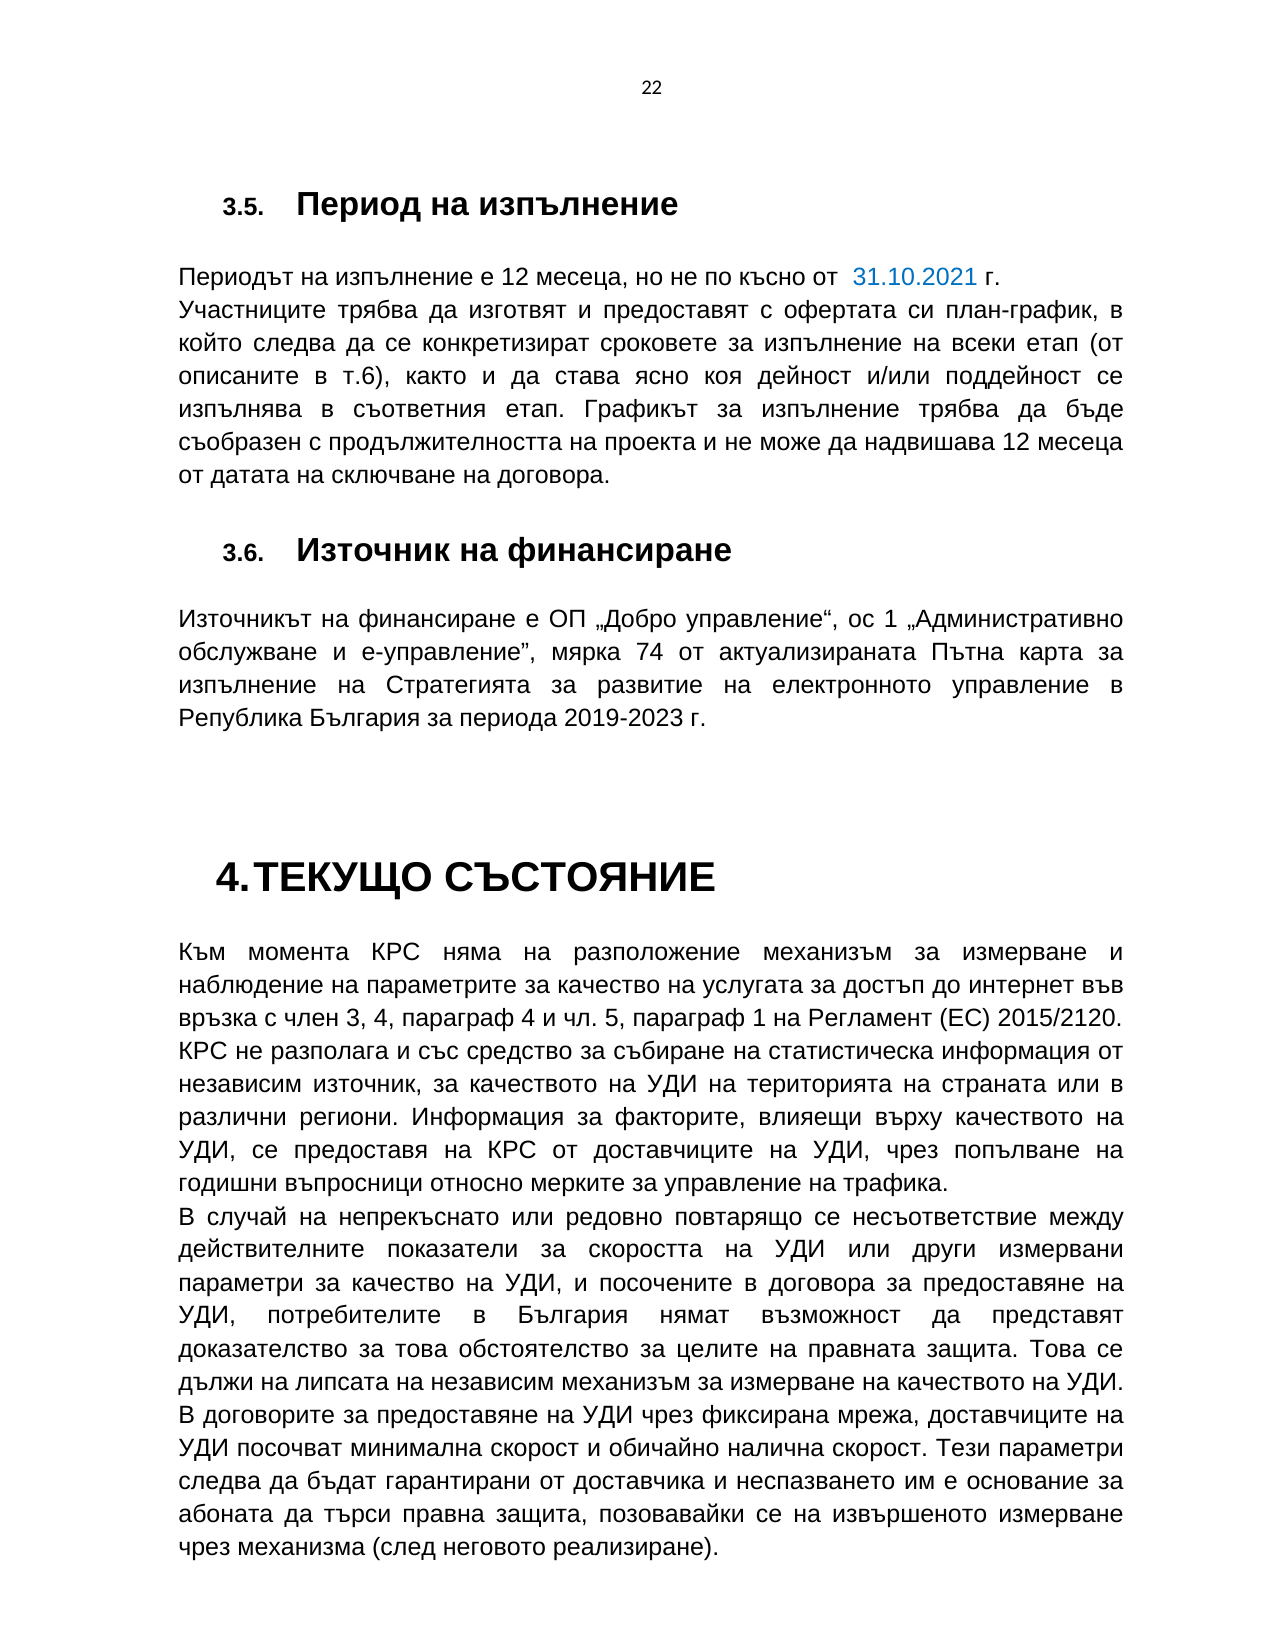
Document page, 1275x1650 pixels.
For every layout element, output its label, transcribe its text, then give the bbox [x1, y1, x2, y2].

subtitle Период на изпълнение [222, 184, 1125, 223]
text В случай на непрекъснато или редовно повтарящо се несъответствие между действителните показатели за скоростта на УДИ или други измервани параметри за качество на УДИ, и посочените в договора за предоставяне на УДИ, потребителите в България нямат възможност да представят доказателство за това обстоятелство за целите на правната защита. Това се дължи на липсата на независим механизъм за измерване на качеството на УДИ. [178, 1201, 1125, 1395]
text Източникът на финансиране е ОП „Добро управление“, ос 1 „Административно обслужване и е-управление”, мярка 74 от актуализираната Пътна карта за изпълнение на Стратегията за развитие на електронното управление в Република България за периода 2019-2023 г. [178, 604, 1125, 732]
text В договорите за предоставяне на УДИ чрез фиксирана мрежа, доставчиците на УДИ посочват минимална скорост и обичайно налична скорост. Тези параметри следва да бъдат гарантирани от доставчика и неспазването им е основание за абоната да търси правна защита, позовавайки се на извършеното измерване чрез механизма (след неговото реализиране). [178, 1399, 1125, 1560]
subtitle ТЕКУЩО СЪСТОЯНИЕ [216, 852, 1125, 900]
text Периодът на изпълнение е 12 месеца, но не по късно от 31.10.2021 г. [178, 262, 1125, 290]
text Към момента КРС няма на разположение механизъм за измерване и наблюдение на параметрите за качество на услугата за достъп до интернет във връзка с член 3, 4, параграф 4 и чл. 5, параграф 1 на Регламент (ЕС) 2015/2120. КРС не разполага и със средство за събиране на статистическа информация от независим източник, за качеството на УДИ на територията на страната или в различни региони. Информация за факторите, влияещи върху качеството на УДИ, се предоставя на КРС от доставчиците на УДИ, чрез попълване на годишни въпросници относно мерките за управление на трафика. [178, 937, 1125, 1197]
subtitle Източник на финансиране [222, 530, 1125, 568]
text Участниците трябва да изготвят и предоставят с офертата си план-график, в който следва да се конкретизират сроковете за изпълнение на всеки етап (от описаните в т.6), както и да става ясно коя дейност и/или поддейност се изпълнява в съответния етап. Графикът за изпълнение трябва да бъде съобразен с продължителността на проекта и не може да надвишава 12 месеца от датата на сключване на договора. [178, 294, 1125, 488]
